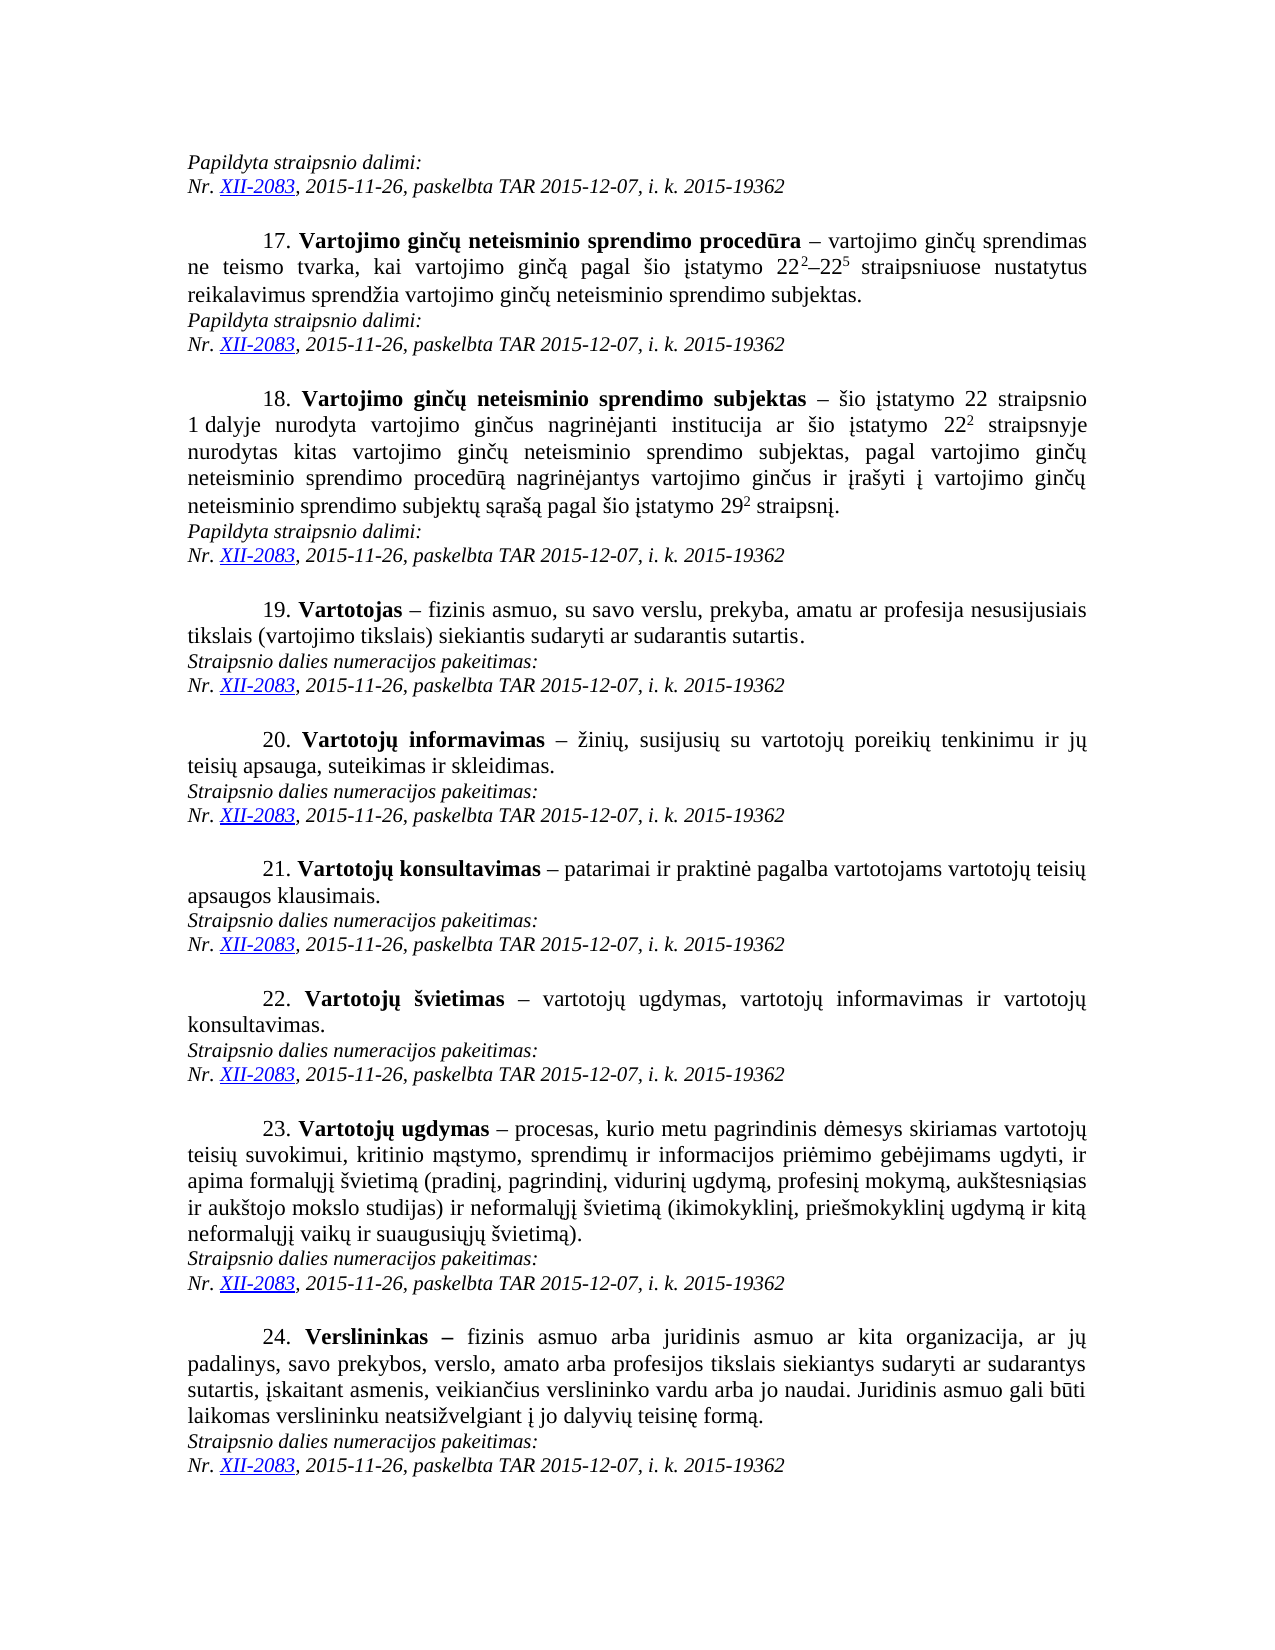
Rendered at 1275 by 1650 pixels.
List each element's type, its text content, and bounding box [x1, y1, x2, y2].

text Nr. XII-2083, 2015-11-26, paskelbta TAR 2015-12-07, i. k. 2015-19362 [187, 543, 1087, 567]
text Nr. XII-2083, 2015-11-26, paskelbta TAR 2015-12-07, i. k. 2015-19362 [187, 1270, 1087, 1294]
text Nr. XII-2083, 2015-11-26, paskelbta TAR 2015-12-07, i. k. 2015-19362 [187, 1453, 1087, 1477]
text Straipsnio dalies numeracijos pakeitimas: [187, 778, 1087, 803]
text Nr. XII-2083, 2015-11-26, paskelbta TAR 2015-12-07, i. k. 2015-19362 [187, 1062, 1087, 1086]
text Nr. XII-2083, 2015-11-26, paskelbta TAR 2015-12-07, i. k. 2015-19362 [187, 673, 1087, 697]
text Nr. XII-2083, 2015-11-26, paskelbta TAR 2015-12-07, i. k. 2015-19362 [187, 332, 1087, 356]
text 19. Vartotojas – fizinis asmuo, su savo verslu, prekyba, amatu ar profesija nesusijusiais tikslais (vartojimo tikslais) siekiantis sudaryti ar sudarantis sutartis. [187, 596, 1087, 649]
text 22. Vartotojų švietimas – vartotojų ugdymas, vartotojų informavimas ir vartotojų konsultavimas. [187, 985, 1087, 1038]
text 17. Vartojimo ginčų neteisminio sprendimo procedūra – vartojimo ginčų sprendimas ne teismo tvarka, kai vartojimo ginčą pagal šio įstatymo 222–225 straipsniuose nustatytus reikalavimus sprendžia vartojimo ginčų neteisminio sprendimo subjektas. [187, 227, 1087, 308]
text 18. Vartojimo ginčų neteisminio sprendimo subjektas – šio įstatymo 22 straipsnio 1 dalyje nurodyta vartojimo ginčus nagrinėjanti institucija ar šio įstatymo 222 straipsnyje nurodytas kitas vartojimo ginčų neteisminio sprendimo subjektas, pagal vartojimo ginčų neteisminio sprendimo procedūrą nagrinėjantys vartojimo ginčus ir įrašyti į vartojimo ginčų neteisminio sprendimo subjektų sąrašą pagal šio įstatymo 292 straipsnį. [187, 385, 1087, 519]
text Nr. XII-2083, 2015-11-26, paskelbta TAR 2015-12-07, i. k. 2015-19362 [187, 174, 1087, 198]
text Nr. XII-2083, 2015-11-26, paskelbta TAR 2015-12-07, i. k. 2015-19362 [187, 932, 1087, 956]
text Papildyta straipsnio dalimi: [187, 308, 1087, 332]
text Straipsnio dalies numeracijos pakeitimas: [187, 908, 1087, 932]
text Straipsnio dalies numeracijos pakeitimas: [187, 649, 1087, 673]
text Nr. XII-2083, 2015-11-26, paskelbta TAR 2015-12-07, i. k. 2015-19362 [187, 803, 1087, 827]
text 24. Verslininkas – fizinis asmuo arba juridinis asmuo ar kita organizacija, ar jų padalinys, savo prekybos, verslo, amato arba profesijos tikslais siekiantys sudaryti ar sudarantys sutartis, įskaitant asmenis, veikiančius verslininko vardu arba jo naudai. Juridinis asmuo gali būti laikomas verslininku neatsižvelgiant į jo dalyvių teisinę formą. [187, 1323, 1087, 1429]
text 20. Vartotojų informavimas – žinių, susijusių su vartotojų poreikių tenkinimu ir jų teisių apsauga, suteikimas ir skleidimas. [187, 726, 1087, 778]
text Papildyta straipsnio dalimi: [187, 519, 1087, 543]
text Straipsnio dalies numeracijos pakeitimas: [187, 1429, 1087, 1453]
text 21. Vartotojų konsultavimas – patarimai ir praktinė pagalba vartotojams vartotojų teisių apsaugos klausimais. [187, 855, 1087, 908]
text Straipsnio dalies numeracijos pakeitimas: [187, 1038, 1087, 1062]
text Straipsnio dalies numeracijos pakeitimas: [187, 1246, 1087, 1270]
text Papildyta straipsnio dalimi: [187, 150, 1087, 174]
text 23. Vartotojų ugdymas – procesas, kurio metu pagrindinis dėmesys skiriamas vartotojų teisių suvokimui, kritinio mąstymo, sprendimų ir informacijos priėmimo gebėjimams ugdyti, ir apima formalųjį švietimą (pradinį, pagrindinį, vidurinį ugdymą, profesinį mokymą, aukštesniąsias ir aukštojo mokslo studijas) ir neformalųjį švietimą (ikimokyklinį, priešmokyklinį ugdymą ir kitą neformalųjį vaikų ir suaugusiųjų švietimą). [187, 1114, 1087, 1246]
